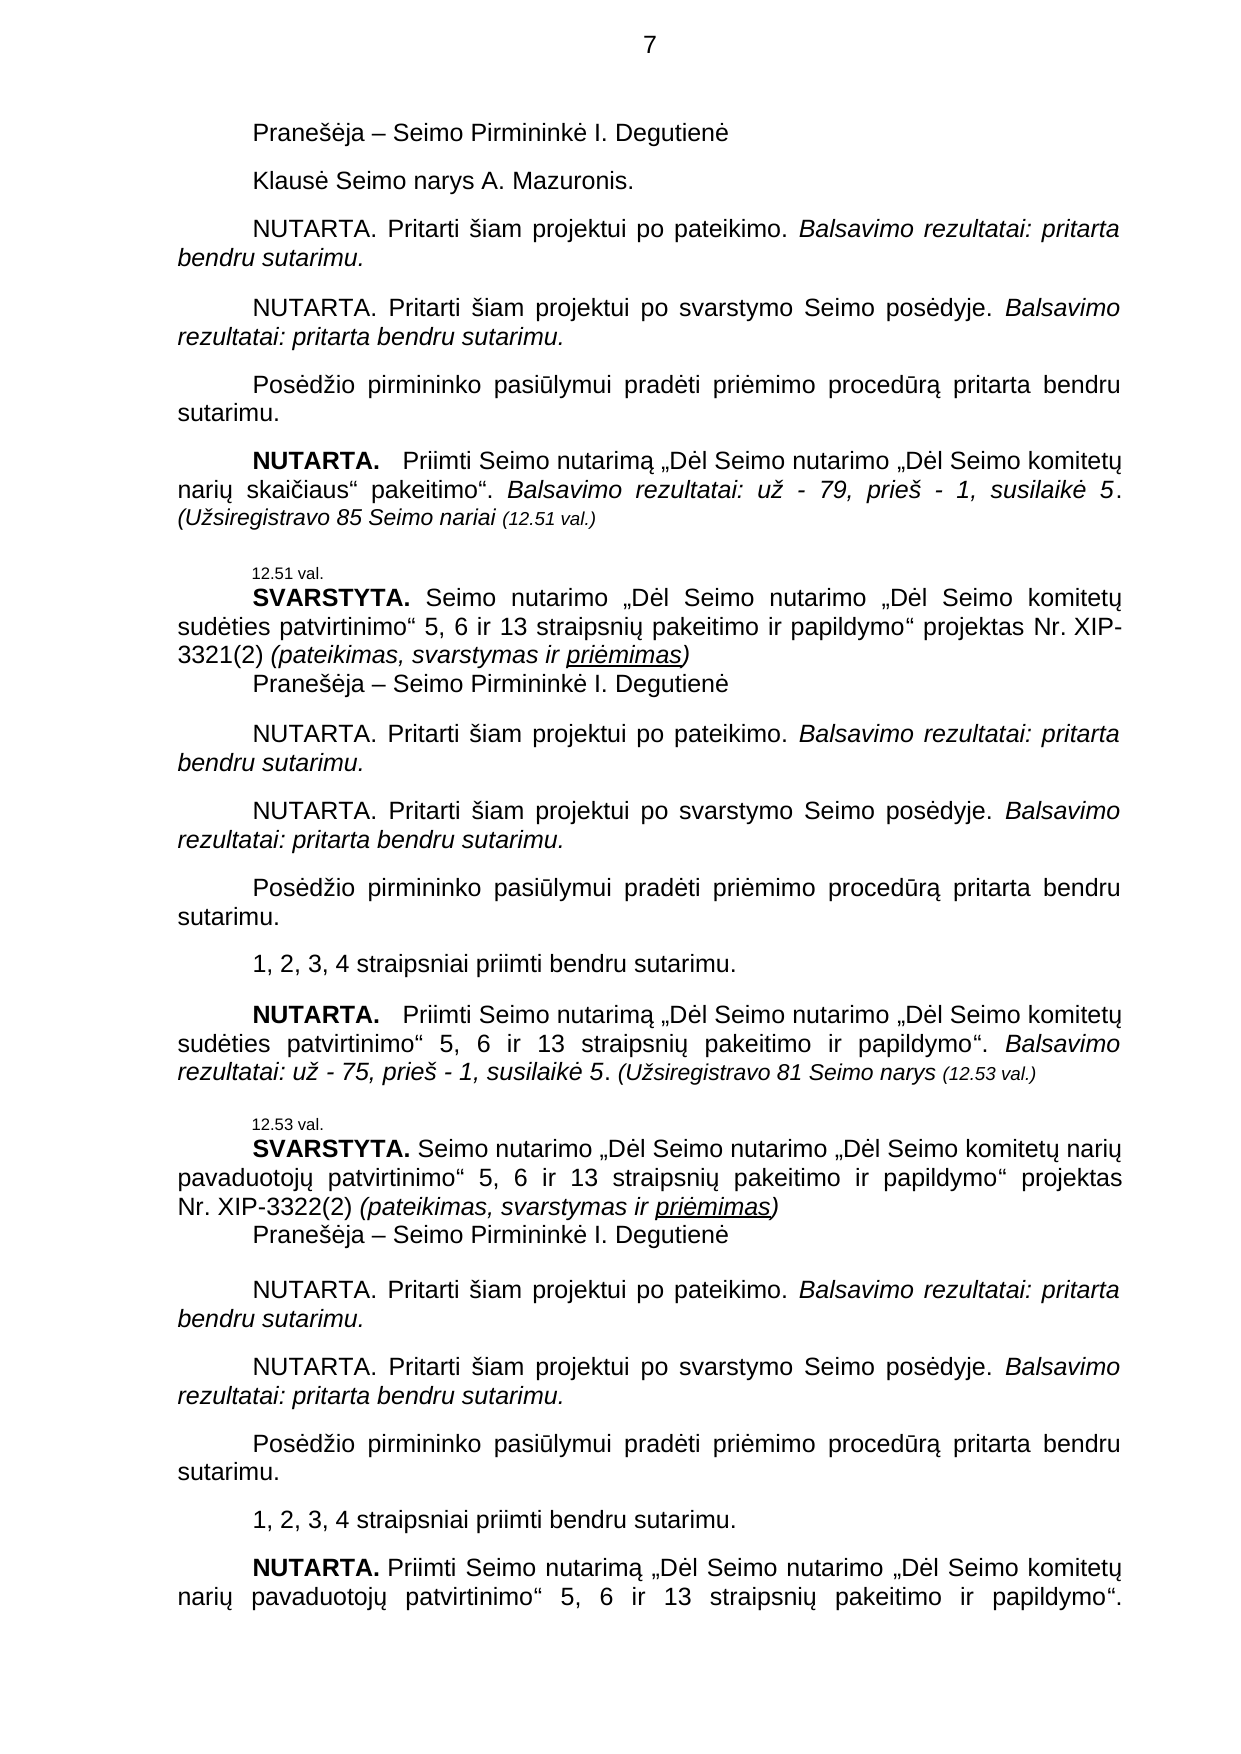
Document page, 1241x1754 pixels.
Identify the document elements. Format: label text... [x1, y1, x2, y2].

text Pranešėja – Seimo Pirmininkė I. Degutienė [177, 669, 1122, 698]
text 1, 2, 3, 4 straipsniai priimti bendru sutarimu. [177, 1505, 1122, 1534]
text NUTARTA. Priimti Seimo nutarimą „Dėl Seimo nutarimo „Dėl Seimo komitetų narių pavaduotojų patvirtinimo“ 5, 6 ir 13 straipsnių pakeitimo ir papildymo“. [177, 1553, 1122, 1611]
text SVARSTYTA. Seimo nutarimo „Dėl Seimo nutarimo „Dėl Seimo komitetų narių pavaduotojų patvirtinimo“ 5, 6 ir 13 straipsnių pakeitimo ir papildymo“ projektas Nr. XIP-3322(2) (pateikimas, svarstymas ir priėmimas) [177, 1134, 1122, 1220]
text Pranešėja – Seimo Pirmininkė I. Degutienė [177, 118, 1122, 147]
text 12.53 val. [177, 1115, 1122, 1134]
text NUTARTA. Pritarti šiam projektui po svarstymo Seimo posėdyje. Balsavimo rezultatai: pritarta bendru sutarimu. [177, 1352, 1122, 1409]
text 1, 2, 3, 4 straipsniai priimti bendru sutarimu. [177, 949, 1122, 978]
text NUTARTA. Pritarti šiam projektui po svarstymo Seimo posėdyje. Balsavimo rezultatai: pritarta bendru sutarimu. [177, 293, 1122, 351]
text NUTARTA. Pritarti šiam projektui po pateikimo. Balsavimo rezultatai: pritarta bendru sutarimu. [177, 214, 1122, 271]
text 12.51 val. [177, 564, 1122, 583]
text Posėdžio pirmininko pasiūlymui pradėti priėmimo procedūrą pritarta bendru sutarimu. [177, 873, 1122, 930]
text NUTARTA. Pritarti šiam projektui po svarstymo Seimo posėdyje. Balsavimo rezultatai: pritarta bendru sutarimu. [177, 796, 1122, 854]
text Posėdžio pirmininko pasiūlymui pradėti priėmimo procedūrą pritarta bendru sutarimu. [177, 370, 1122, 427]
text Posėdžio pirmininko pasiūlymui pradėti priėmimo procedūrą pritarta bendru sutarimu. [177, 1429, 1122, 1486]
text NUTARTA. Pritarti šiam projektui po pateikimo. Balsavimo rezultatai: pritarta bendru sutarimu. [177, 1275, 1122, 1333]
text NUTARTA. Pritarti šiam projektui po pateikimo. Balsavimo rezultatai: pritarta bendru sutarimu. [177, 719, 1122, 777]
text Klausė Seimo narys A. Mazuronis. [177, 166, 1122, 195]
text NUTARTA. Priimti Seimo nutarimą „Dėl Seimo nutarimo „Dėl Seimo komitetų sudėties patvirtinimo“ 5, 6 ir 13 straipsnių pakeitimo ir papildymo“. Balsavimo rezultatai: už - 75, prieš - 1, susilaikė 5. (Užsiregistravo 81 Seimo narys (12.53 val.) [177, 1000, 1122, 1086]
text NUTARTA. Priimti Seimo nutarimą „Dėl Seimo nutarimo „Dėl Seimo komitetų narių skaičiaus“ pakeitimo“. Balsavimo rezultatai: už - 79, prieš - 1, susilaikė 5. (Užsiregistravo 85 Seimo nariai (12.51 val.) [177, 446, 1122, 530]
text Pranešėja – Seimo Pirmininkė I. Degutienė [177, 1220, 1122, 1249]
text SVARSTYTA. Seimo nutarimo „Dėl Seimo nutarimo „Dėl Seimo komitetų sudėties patvirtinimo“ 5, 6 ir 13 straipsnių pakeitimo ir papildymo“ projektas Nr. XIP-3321(2) (pateikimas, svarstymas ir priėmimas) [177, 583, 1122, 669]
